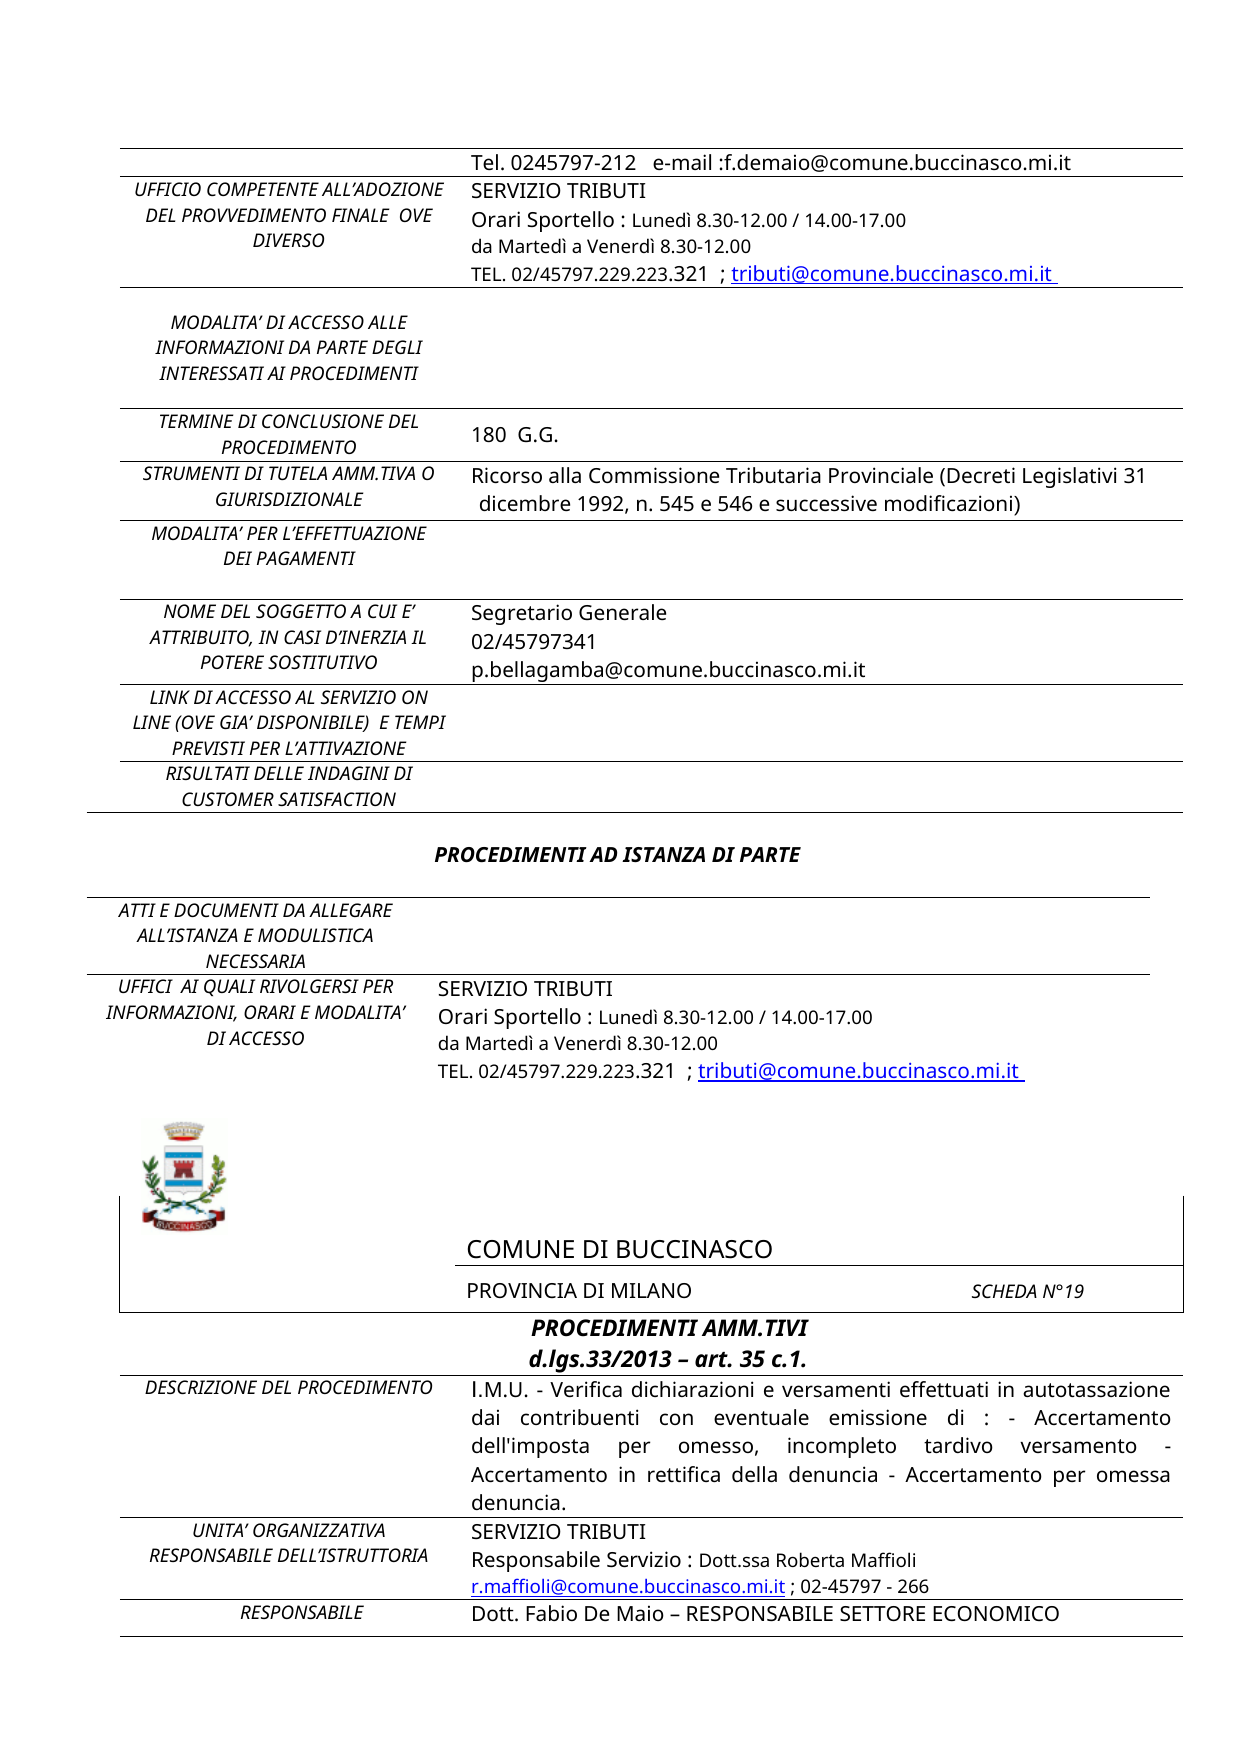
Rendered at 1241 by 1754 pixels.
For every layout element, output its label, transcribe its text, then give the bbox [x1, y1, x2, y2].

table_cell Tel. 0245797-212 e-mail :f.demaio@comune.buccinasco.mi.it [460, 149, 1183, 176]
table_cell ATTI E DOCUMENTI DA ALLEGARE ALL’ISTANZA E MODULISTICA NECESSARIA [87, 898, 426, 974]
table_cell [460, 521, 1183, 598]
table_cell [87, 1599, 120, 1636]
table_cell PROCEDIMENTI AD ISTANZA DI PARTE [87, 813, 1150, 897]
table_cell UFFICI AI QUALI RIVOLGERSI PER INFORMAZIONI, ORARI E MODALITA’ DI ACCESSO [87, 975, 426, 1085]
table_cell PROVINCIA DI MILANO SCHEDA N°19 [455, 1266, 1183, 1312]
table_cell [87, 1312, 120, 1374]
table_cell SERVIZIO TRIBUTI Responsabile Servizio : Dott.ssa Roberta Maffioli r.maffioli@comune.buccinasco.mi.it ; 02-45797 - 266 [460, 1518, 1183, 1599]
table_cell [87, 599, 120, 684]
table_cell UFFICIO COMPETENTE ALL’ADOZIONE DEL PROVVEDIMENTO FINALE OVE DIVERSO [120, 177, 459, 287]
table_cell [87, 176, 120, 287]
table_header [87, 1196, 119, 1265]
table_cell [87, 684, 120, 761]
table_cell MODALITA’ PER L’EFFETTUAZIONE DEI PAGAMENTI [120, 521, 459, 598]
table_cell STRUMENTI DI TUTELA AMM.TIVA O GIURISDIZIONALE [120, 462, 459, 520]
table_cell Ricorso alla Commissione Tributaria Provinciale (Decreti Legislativi 31 dicembre 1992, n. 545 e 546 e successive modificazioni) [460, 462, 1183, 520]
table_cell [426, 898, 1150, 974]
table_cell PROCEDIMENTI AMM.TIVI d.lgs.33/2013 – art. 35 c.1. [120, 1313, 1183, 1374]
table_cell TERMINE DI CONCLUSIONE DEL PROCEDIMENTO [120, 409, 459, 461]
table_cell Segretario Generale 02/45797341 p.bellagamba@comune.buccinasco.mi.it [460, 600, 1183, 684]
table_cell SERVIZIO TRIBUTI Orari Sportello : Lunedì 8.30-12.00 / 14.00-17.00 da Martedì a Venerdì 8.30-12.00 TEL. 02/45797.229.223.321 ; tributi@comune.buccinasco.mi.it [426, 975, 1150, 1085]
table_cell [87, 408, 120, 461]
table_cell 180 G.G. [460, 409, 1183, 461]
table_cell MODALITA’ DI ACCESSO ALLE INFORMAZIONI DA PARTE DEGLI INTERESSATI AI PROCEDIMENTI [120, 288, 459, 407]
table_cell LINK DI ACCESSO AL SERVIZIO ON LINE (OVE GIA’ DISPONIBILE) E TEMPI PREVISTI PER L’ATTIVAZIONE [120, 685, 459, 761]
table_cell [87, 1375, 120, 1517]
picture [141, 1118, 228, 1235]
table_cell Dott. Fabio De Maio – RESPONSABILE SETTORE ECONOMICO [460, 1600, 1183, 1636]
table_cell NOME DEL SOGGETTO A CUI E’ ATTRIBUITO, IN CASI D’INERZIA IL POTERE SOSTITUTIVO [120, 600, 459, 684]
table_cell [87, 461, 120, 520]
table_cell UNITA’ ORGANIZZATIVA RESPONSABILE DELL’ISTRUTTORIA [120, 1518, 459, 1599]
table_cell [120, 149, 459, 176]
table_cell [87, 520, 120, 598]
table_cell I.M.U. - Verifica dichiarazioni e versamenti effettuati in autotassazione dai contribuenti con eventuale emissione di : - Accertamento dell'imposta per omesso, incompleto tardivo versamento - Accertamento in rettifica della denuncia - Accertamento per omessa denuncia. [460, 1376, 1183, 1517]
table_cell [460, 685, 1183, 761]
table_header COMUNE DI BUCCINASCO [455, 1196, 1183, 1265]
table_cell RESPONSABILE [120, 1600, 459, 1636]
table_header [120, 1196, 455, 1312]
table_cell [87, 761, 120, 812]
table_cell RISULTATI DELLE INDAGINI DI CUSTOMER SATISFACTION [120, 762, 459, 812]
table_cell [87, 148, 120, 176]
table_cell SERVIZIO TRIBUTI Orari Sportello : Lunedì 8.30-12.00 / 14.00-17.00 da Martedì a Venerdì 8.30-12.00 TEL. 02/45797.229.223.321 ; tributi@comune.buccinasco.mi.it [460, 177, 1183, 287]
table_cell [87, 1265, 119, 1312]
table_cell DESCRIZIONE DEL PROCEDIMENTO [120, 1376, 459, 1517]
table_cell [460, 288, 1183, 407]
table_cell [87, 287, 120, 407]
table_cell [87, 1517, 120, 1599]
table_cell [460, 762, 1183, 812]
